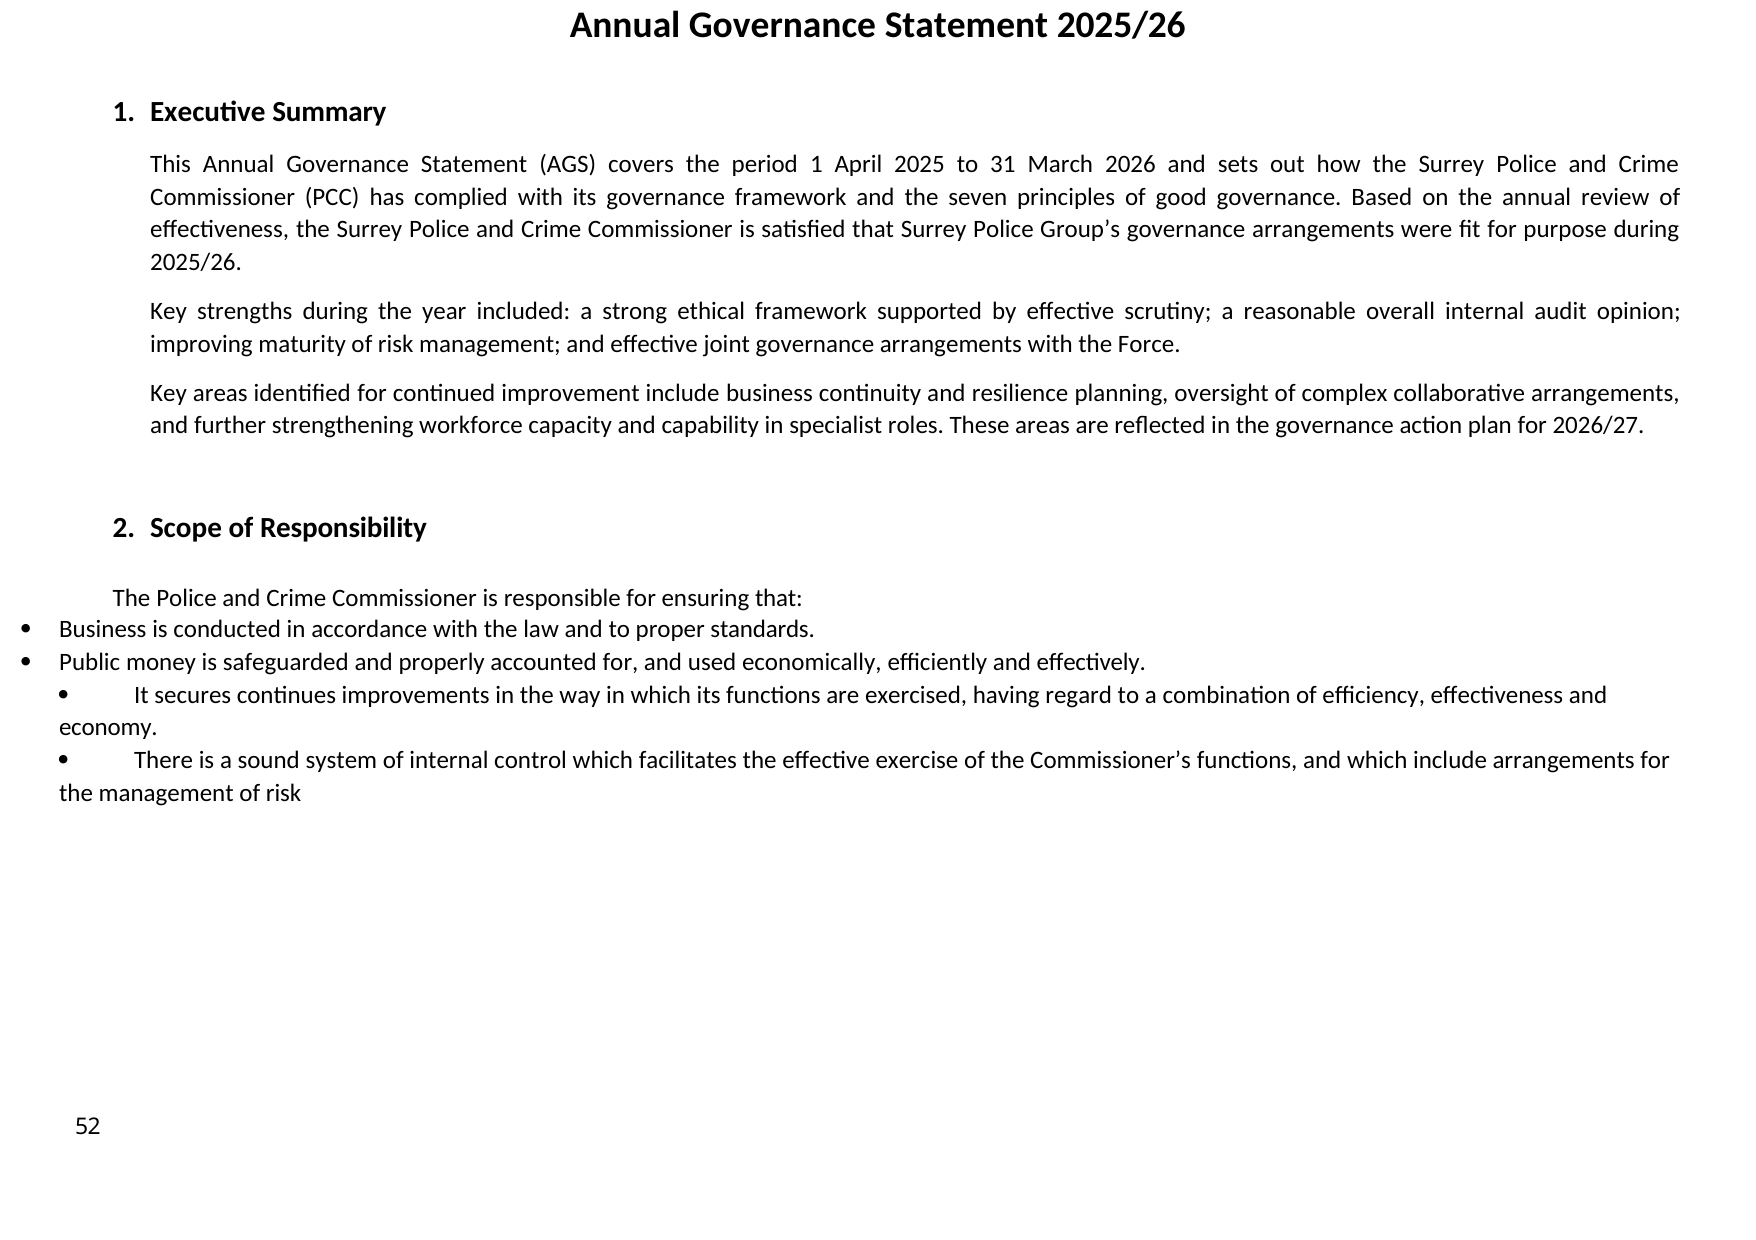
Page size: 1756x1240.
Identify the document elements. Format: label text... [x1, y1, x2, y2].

list Business is conducted in accordance with the law and to proper standards. [21, 613, 1726, 644]
text The Police and Crime Commissioner is responsible for ensuring that: [112, 583, 1726, 613]
text This Annual Governance Statement (AGS) covers the period 1 April 2025 to 31 March 2026 and sets out how the Surrey Police and Crime Commissioner (PCC) has complied with its governance framework and the seven principles of good governance. Based on the annual review of effectiveness, the Surrey Police and Crime Commissioner is satisfied that Surrey Police Group’s governance arrangements were fit for purpose during 2025/26. [150, 148, 1681, 276]
subtitle Annual Governance Statement 2025/26 [159, 1, 1596, 47]
list There is a sound system of internal control which facilitates the effective exercise of the Commissioner’s functions, and which include arrangements for the management of risk [59, 744, 1681, 807]
list It secures continues improvements in the way in which its functions are exercised, having regard to a combination of efficiency, effectiveness and economy. [59, 679, 1681, 742]
subtitle Scope of Responsibility [112, 509, 1726, 544]
subtitle Executive Summary [112, 93, 1726, 129]
list Public money is safeguarded and properly accounted for, and used economically, efficiently and effectively. [21, 646, 1726, 677]
text Key areas identified for continued improvement include business continuity and resilience planning, oversight of complex collaborative arrangements, and further strengthening workforce capacity and capability in specialist roles. These areas are reflected in the governance action plan for 2026/27. [150, 377, 1681, 440]
text Key strengths during the year included: a strong ethical framework supported by effective scrutiny; a reasonable overall internal audit opinion; improving maturity of risk management; and effective joint governance arrangements with the Force. [150, 295, 1680, 358]
